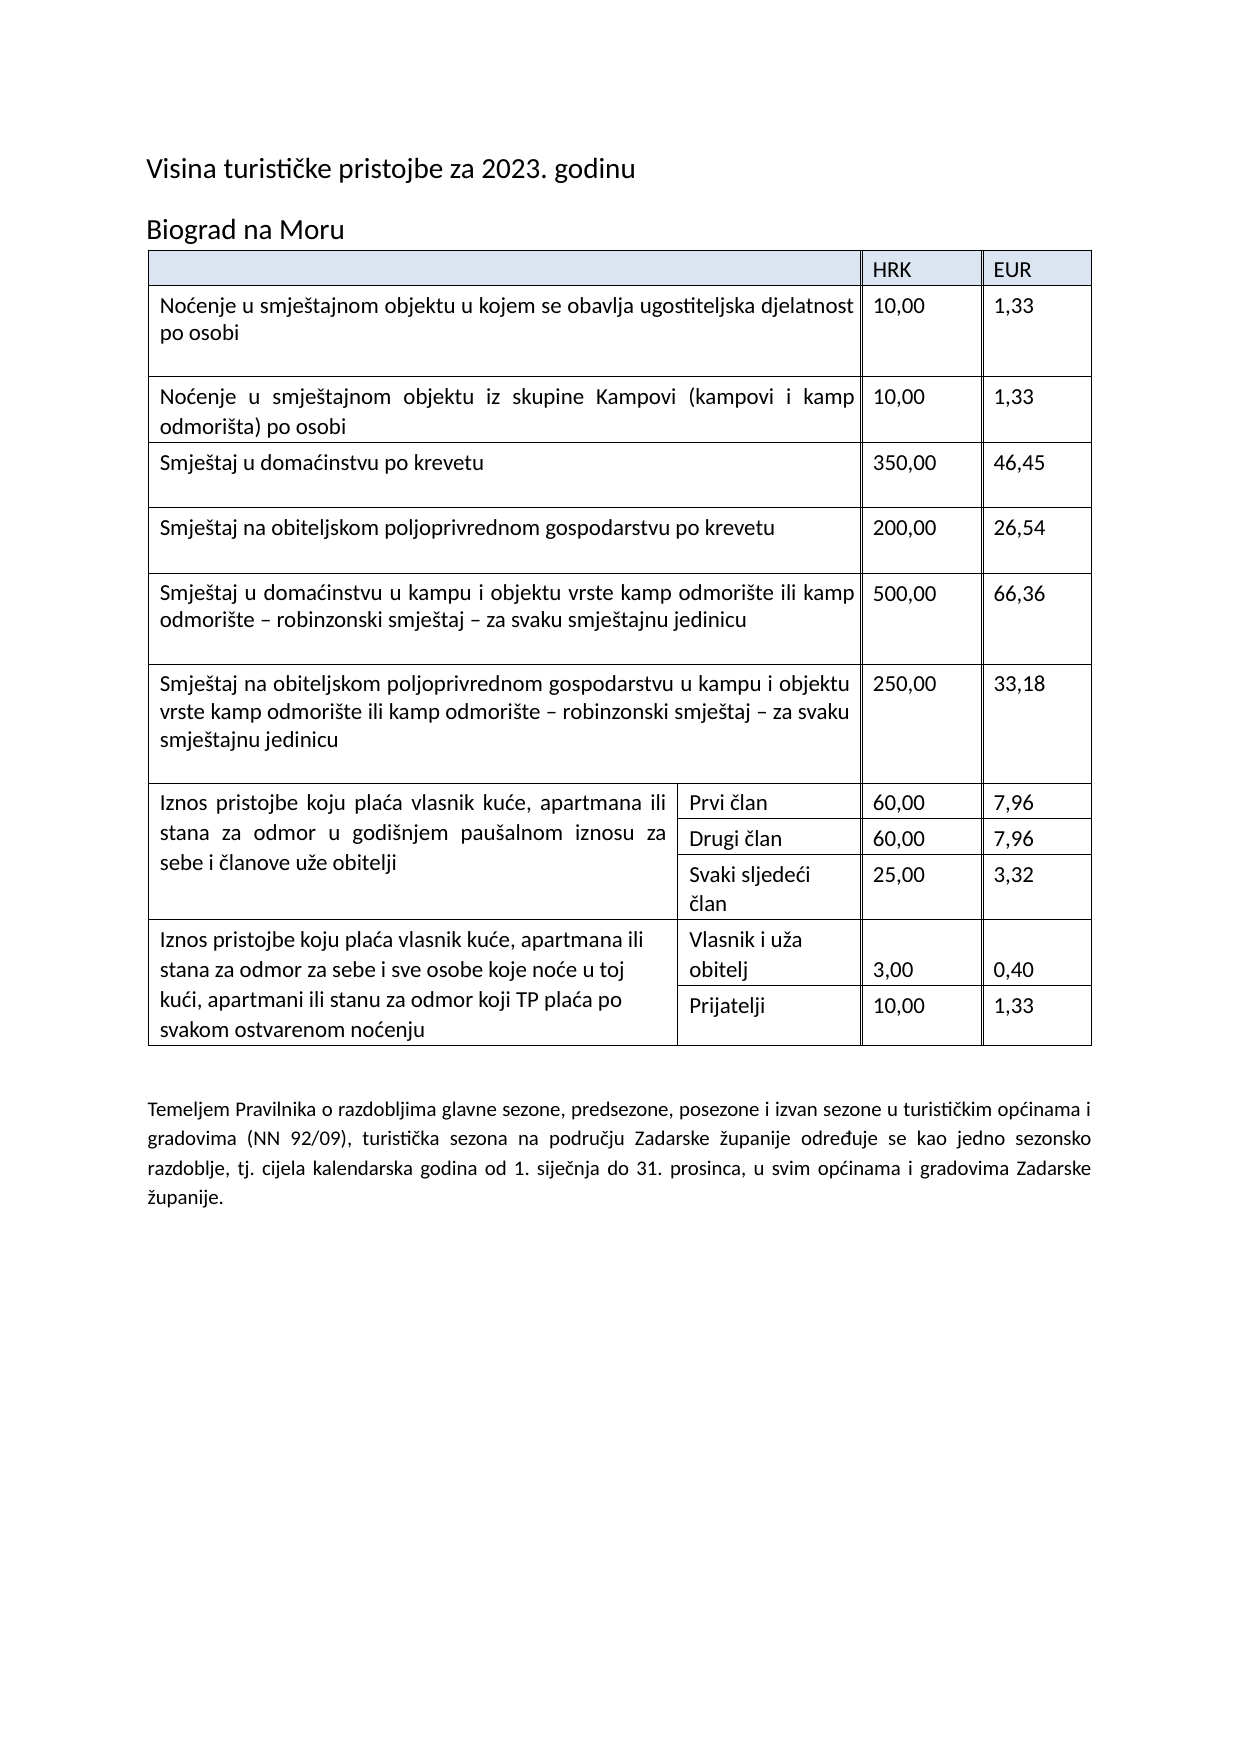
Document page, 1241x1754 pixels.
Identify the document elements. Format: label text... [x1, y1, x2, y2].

table_cell Iznos pristojbe koju plaća vlasnik kuće, apartmana ili stana za odmor za sebe i sve osobe koje noće u toj kući, apartmani ili stanu za odmor koji TP plaća po svakom ostvarenom noćenju [149, 920, 677, 1044]
table_cell 1,33 [984, 986, 1091, 1044]
text Temeljem Pravilnika o razdobljima glavne sezone, predsezone, posezone i izvan sezone u turističkim općinama i gradovima (NN 92/09), turistička sezona na području Zadarske županije određuje se kao jedno sezonsko razdoblje, tj. cijela kalendarska godina od 1. siječnja do 31. prosinca, u svim općinama i gradovima Zadarske županije. [147, 1096, 1093, 1209]
table_header [149, 251, 860, 285]
table_cell Smještaj na obiteljskom poljoprivrednom gospodarstvu u kampu i objektu vrste kamp odmorište ili kamp odmorište – robinzonski smještaj – za svaku smještajnu jedinicu [149, 665, 860, 782]
table_cell 350,00 [863, 443, 981, 507]
table_cell 10,00 [863, 986, 981, 1044]
table_cell 60,00 [863, 819, 981, 854]
table_cell 500,00 [863, 574, 981, 663]
table_cell 7,96 [984, 784, 1091, 818]
table_header EUR [984, 251, 1091, 285]
table_cell 60,00 [863, 784, 981, 818]
table_cell 3,32 [984, 855, 1091, 919]
table_cell Smještaj u domaćinstvu u kampu i objektu vrste kamp odmorište ili kamp odmorište – robinzonski smještaj – za svaku smještajnu jedinicu [149, 574, 860, 663]
table_cell 7,96 [984, 819, 1091, 854]
table_cell Noćenje u smještajnom objektu u kojem se obavlja ugostiteljska djelatnost po osobi [149, 286, 860, 376]
table_cell 10,00 [863, 286, 981, 376]
table_cell 3,00 [863, 920, 981, 985]
table_cell Noćenje u smještajnom objektu iz skupine Kampovi (kampovi i kamp odmorišta) po osobi [149, 377, 860, 442]
table_cell 25,00 [863, 855, 981, 919]
table_cell Svaki sljedeći član [678, 855, 860, 919]
text Biograd na Moru [146, 211, 1093, 247]
table_cell 0,40 [984, 920, 1091, 985]
table_cell 10,00 [863, 377, 981, 442]
text Visina turističke pristojbe za 2023. godinu [146, 150, 1093, 186]
table_cell Drugi član [678, 819, 860, 854]
table_header HRK [863, 251, 981, 285]
table_cell Prvi član [678, 784, 860, 818]
table_cell Smještaj u domaćinstvu po krevetu [149, 443, 860, 507]
table_cell 46,45 [984, 443, 1091, 507]
table_cell 250,00 [863, 665, 981, 782]
table_cell 66,36 [984, 574, 1091, 663]
table_cell 1,33 [984, 286, 1091, 376]
table_cell Prijatelji [678, 986, 860, 1044]
table_cell Iznos pristojbe koju plaća vlasnik kuće, apartmana ili stana za odmor u godišnjem paušalnom iznosu za sebe i članove uže obitelji [149, 784, 677, 919]
table_cell 33,18 [984, 665, 1091, 782]
table_cell 1,33 [984, 377, 1091, 442]
table_cell Vlasnik i uža obitelj [678, 920, 860, 985]
table_cell 200,00 [863, 508, 981, 573]
table_cell Smještaj na obiteljskom poljoprivrednom gospodarstvu po krevetu [149, 508, 860, 573]
table_cell 26,54 [984, 508, 1091, 573]
